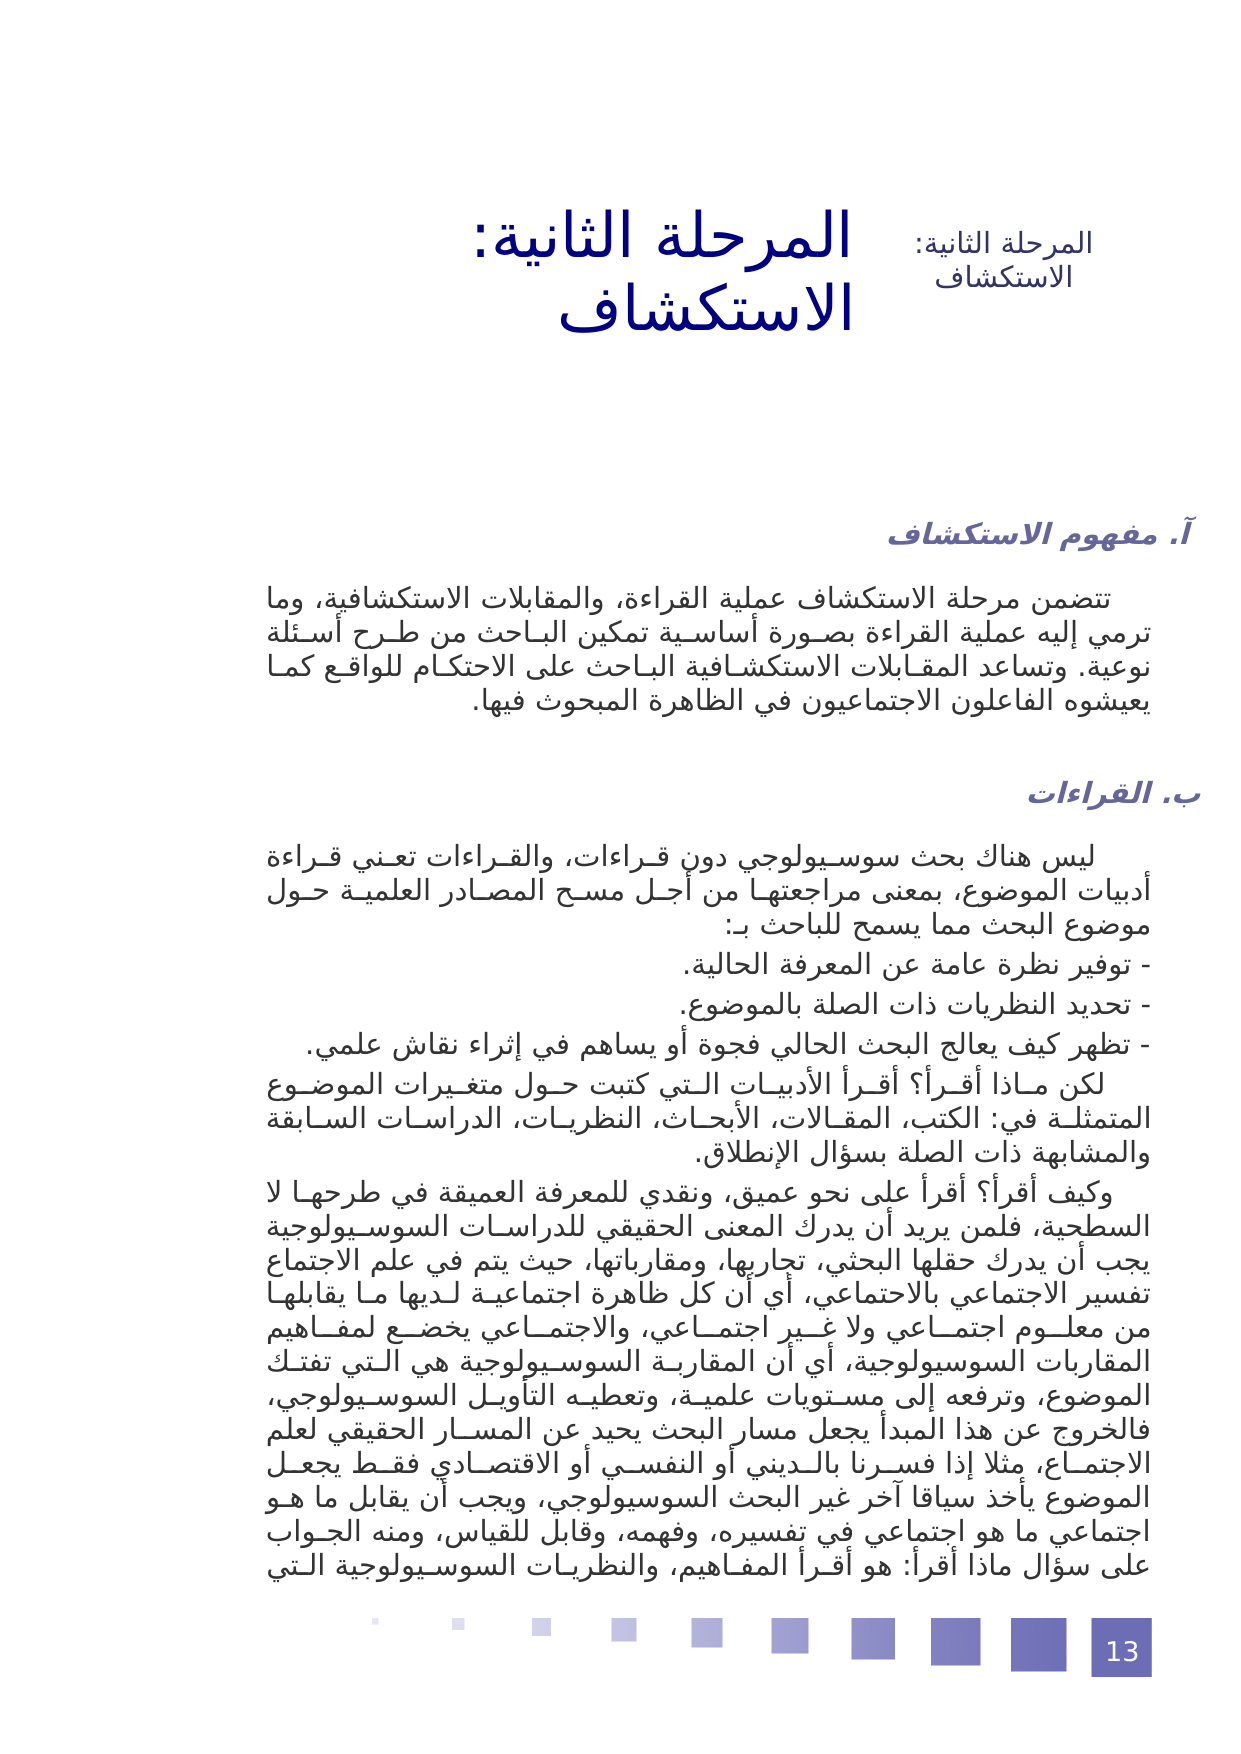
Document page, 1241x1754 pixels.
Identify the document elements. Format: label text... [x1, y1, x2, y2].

text تتضمن مرحلة الاستكشاف عملية القراءة، والمقابلات الاستكشافية، وما ترمي إليه عملية القراءة بصورة أساسية تمكين الباحث من طرح أسئلة نوعية. وتساعد المقابلات الاستكشافية الباحث على الاحتكام للواقع كما يعيشوه الفاعلون الاجتماعيون في الظاهرة المبحوث فيها. [266, 581, 1152, 717]
picture [177, 1618, 1152, 1677]
text ليس هناك بحث سوسيولوجي دون قراءات، والقراءات تعني قراءة أدبيات الموضوع، بمعنى مراجعتها من أجل مسح المصادر العلمية حول موضوع البحث مما يسمح للباحث بـ: [266, 839, 1152, 941]
text - توفير نظرة عامة عن المعرفة الحالية. [266, 947, 1152, 981]
text المرحلة الثانية: الاستكشاف [903, 227, 1104, 294]
title القراءات [266, 776, 1211, 810]
text - تظهر كيف يعالج البحث الحالي فجوة أو يساهم في إثراء نقاش علمي. [266, 1027, 1152, 1061]
text لكن ماذا أقرأ؟ أقرأ الأدبيات التي كتبت حول متغيرات الموضوع المتمثلة في: الكتب، المقالات، الأبحاث، النظريات، الدراسات السابقة والمشابهة ذات الصلة بسؤال الإنطلاق. [266, 1067, 1152, 1169]
title II-المرحلة الثانية: الاستكشاف [213, 199, 856, 345]
text - تحديد النظريات ذات الصلة بالموضوع. [266, 987, 1152, 1021]
title مفهوم الاستكشاف [266, 518, 1211, 552]
text وكيف أقرأ؟ أقرأ على نحو عميق، ونقدي للمعرفة العميقة في طرحها لا السطحية، فلمن يريد أن يدرك المعنى الحقيقي للدراسات السوسيولوجية يجب أن يدرك حقلها البحثي، تجاربها، ومقارباتها، حيث يتم في علم الاجتماع تفسير الاجتماعي بالاحتماعي، أي أن كل ظاهرة اجتماعية لديها ما يقابلها من معلوم اجتماعي ولا غير اجتماعي، والاجتماعي يخضع لمفاهيم المقاربات السوسيولوجية، أي أن المقاربة السوسيولوجية هي التي تفتك الموضوع، وترفعه إلى مستويات علمية، وتعطيه التأويل السوسيولوجي، فالخروج عن هذا المبدأ يجعل مسار البحث يحيد عن المسار الحقيقي لعلم الاجتماع، مثلا إذا فسرنا بالديني أو النفسي أو الاقتصادي فقط يجعل الموضوع يأخذ سياقا آخر غير البحث السوسيولوجي، ويجب أن يقابل ما هو اجتماعي ما هو اجتماعي في تفسيره، وفهمه، وقابل للقياس، ومنه الجواب على سؤال ماذا أقرأ: هو أقرأ المفاهيم، والنظريات السوسيولوجية التي تناولت متغيرات الموضوع البحث، والأبحاث والدراسات السوسيولوجية ذات الفهم السوسيولوجي للمتغيرات التي عالجتها من أجل افتكاك المعرفة السوسيولوجية القوية معرفيا والتي تحقق الاجماع على قوتها في حقل البحث السوسيولوجي. [266, 1175, 1152, 1582]
